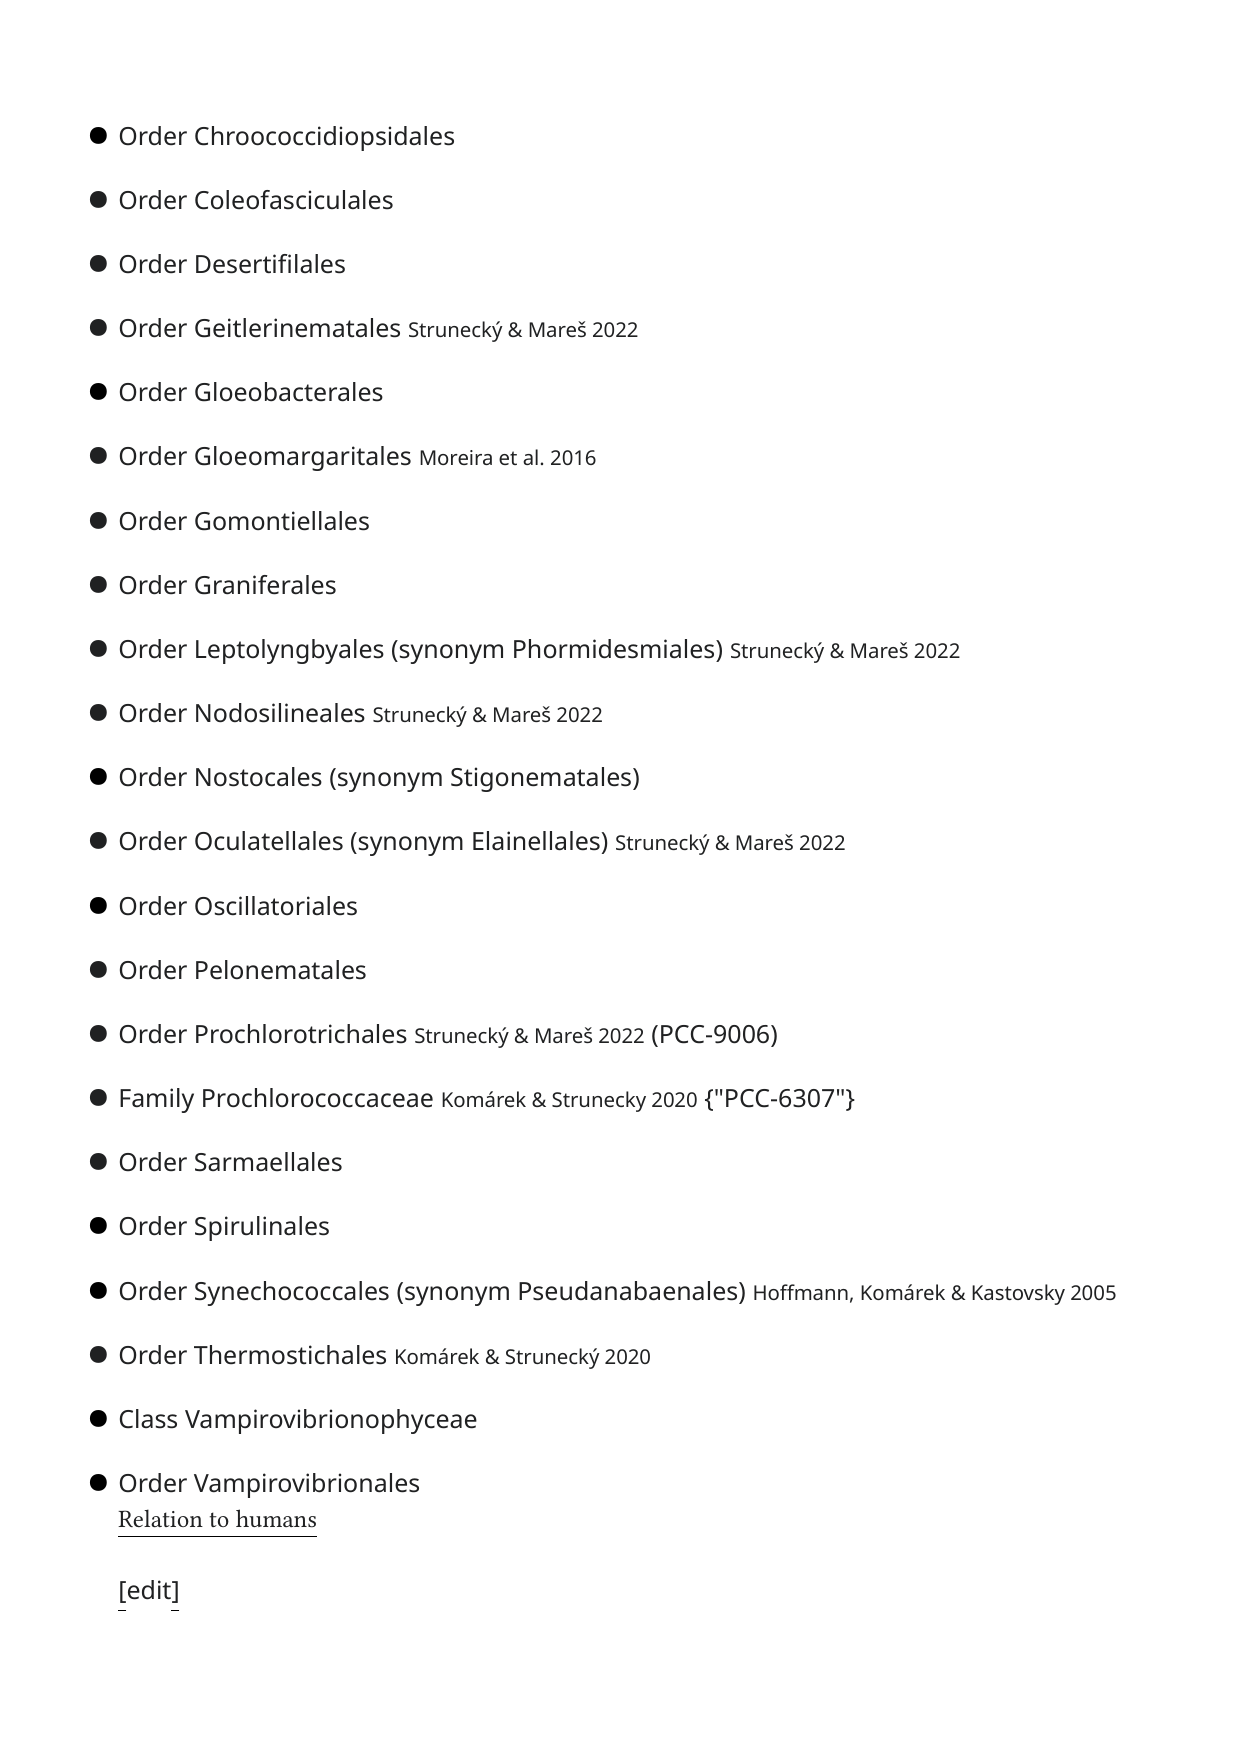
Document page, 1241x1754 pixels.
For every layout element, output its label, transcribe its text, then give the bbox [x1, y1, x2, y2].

list Order Prochlorotrichales Strunecký & Mareš 2022 (PCC-9006) [118, 1016, 1122, 1051]
list Order Gomontiellales [118, 503, 1122, 537]
list Family Prochlorococcaceae Komárek & Strunecky 2020 {"PCC-6307"} [118, 1081, 1122, 1115]
list Order Nodosilineales Strunecký & Mareš 2022 [118, 696, 1122, 730]
list Order Desertifilales [118, 246, 1122, 281]
list Order Graniferales [118, 567, 1122, 601]
list Order Gloeomargaritales Moreira et al. 2016 [118, 439, 1122, 473]
list Order Gloeobacterales [118, 375, 1122, 409]
list Order Leptolyngbyales (synonym Phormidesmiales) Strunecký & Mareš 2022 [118, 631, 1122, 666]
list Order Oscillatoriales [118, 888, 1122, 922]
list Order Sarmaellales [118, 1145, 1122, 1179]
subtitle Relation to humans [118, 1505, 1122, 1536]
list Class Vampirovibrionophyceae [118, 1401, 1122, 1436]
list Order Vampirovibrionales [118, 1466, 1122, 1500]
list Order Geitlerinematales Strunecký & Mareš 2022 [118, 311, 1122, 345]
list Order Chroococcidiopsidales [118, 118, 1122, 152]
list Order Synechococcales (synonym Pseudanabaenales) Hoffmann, Komárek & Kastovsky 2005 [118, 1273, 1122, 1307]
list Order Coleofasciculales [118, 182, 1122, 216]
text [edit] [118, 1573, 1122, 1610]
list Order Pelonematales [118, 952, 1122, 986]
list Order Spirulinales [118, 1209, 1122, 1243]
list Order Thermostichales Komárek & Strunecký 2020 [118, 1337, 1122, 1371]
list Order Nostocales (synonym Stigonematales) [118, 760, 1122, 794]
list Order Oculatellales (synonym Elainellales) Strunecký & Mareš 2022 [118, 824, 1122, 858]
